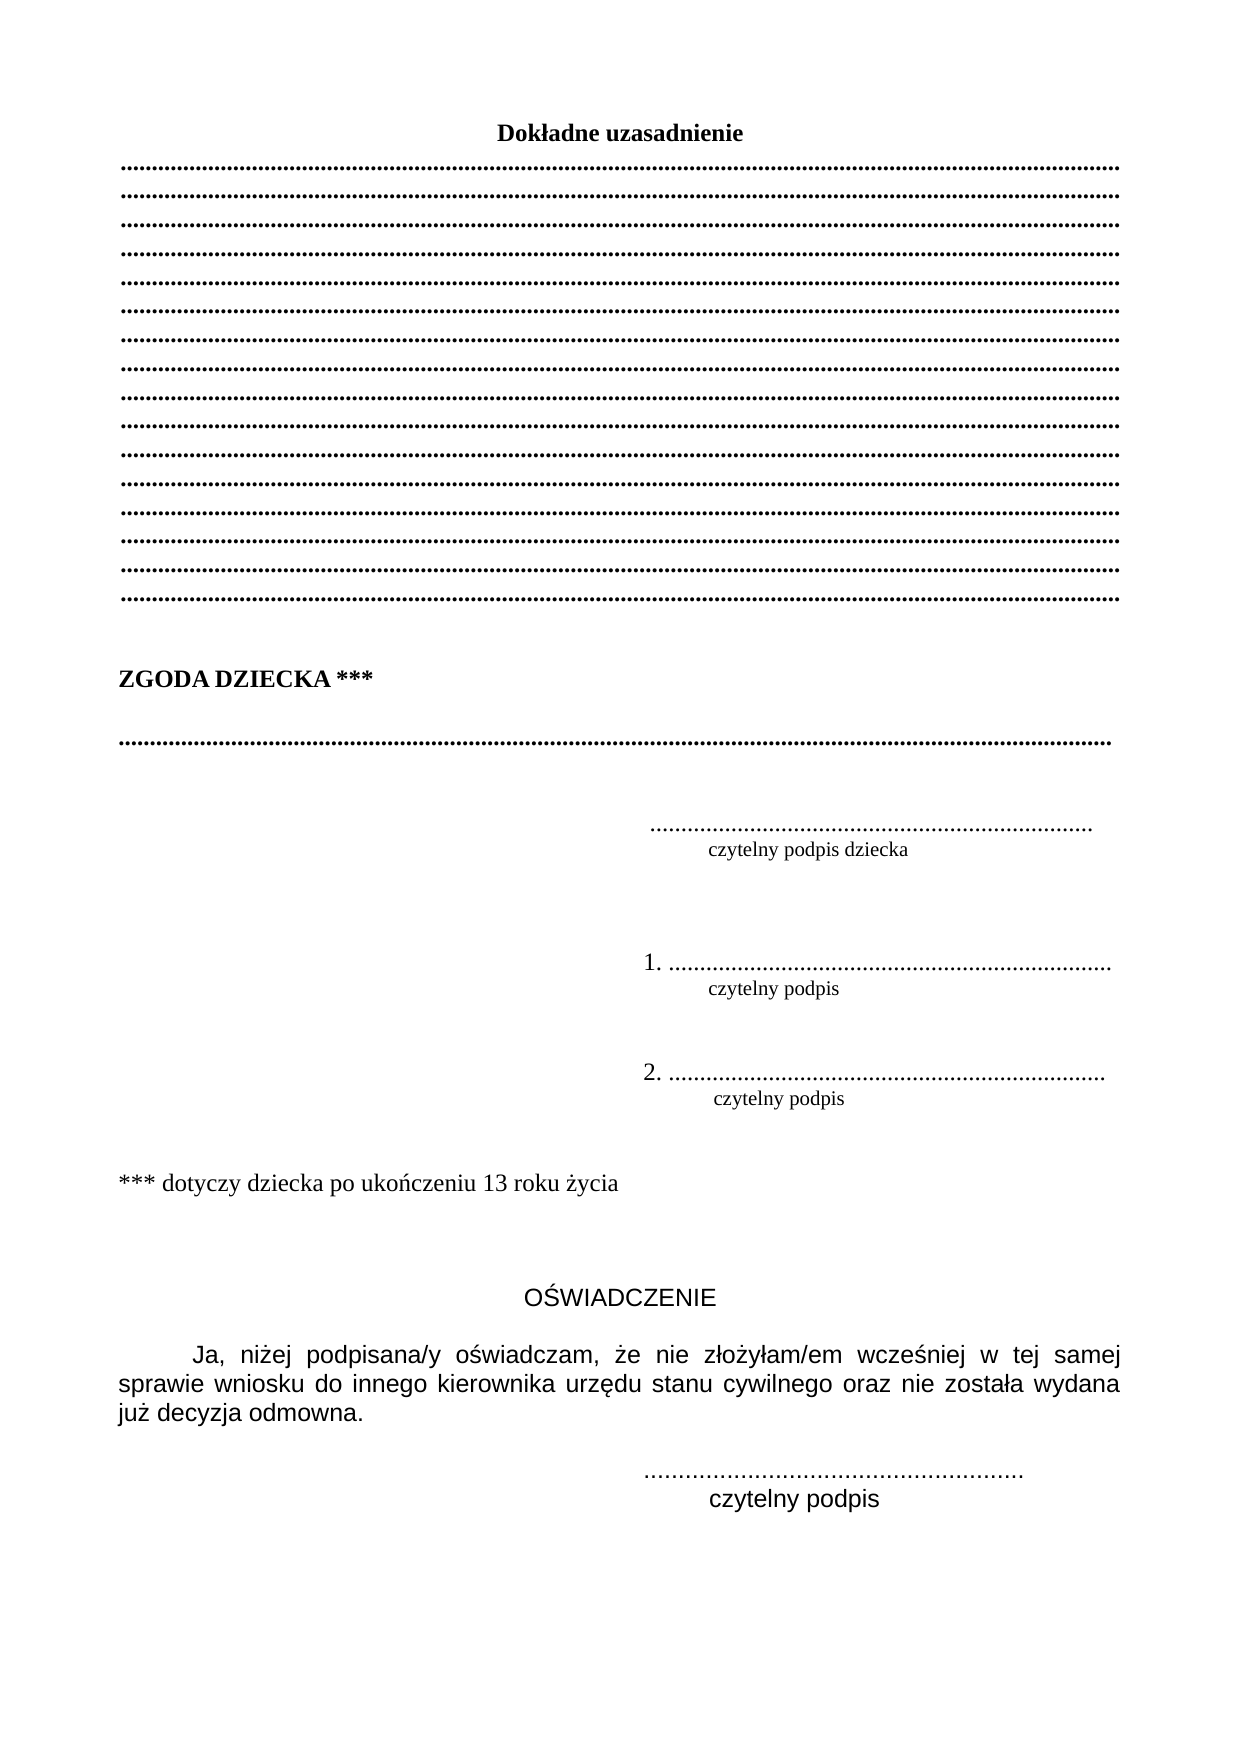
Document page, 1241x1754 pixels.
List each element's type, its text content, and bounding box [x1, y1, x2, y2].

text Ja, niżej podpisana/y oświadczam, że nie złożyłam/em wcześniej w tej samej sprawie wniosku do innego kierownika urzędu stanu cywilnego oraz nie została wydana już decyzja odmowna. [118, 1340, 1122, 1427]
text ............................................................................................................................................................... [118, 722, 1122, 751]
text czytelny podpis [118, 1484, 1122, 1513]
text Dokładne uzasadnienie ................................................................................................................................................................ [118, 118, 1122, 176]
text ....................................................................... [266, 808, 1122, 837]
text 1. ....................................................................... [266, 947, 1122, 976]
text czytelny podpis [634, 1086, 1122, 1110]
text ....................................................... [266, 1455, 1122, 1484]
text OŚWIADCZENIE [118, 1283, 1122, 1312]
text czytelny podpis [634, 976, 1122, 1000]
text 2. ...................................................................... [266, 1057, 1122, 1086]
text czytelny podpis dziecka [634, 837, 1122, 861]
text ................................................................................................................................................................................................................................................................................................................................................................................................................................................................................................................................................................................................................................................................................................................................................................................................................................................................................................................................................................................................................................................................................................................................................................................................................................................................................................................................................................................................................................................................................................................................................................................................................................................................................................................................................................................................................................................................................................................................................................................................................................................................................................................................................................................................................................................................................................................................................................................................................................................................................................ [118, 176, 1122, 607]
text ZGODA DZIECKA *** [118, 664, 1122, 693]
text *** dotyczy dziecka po ukończeniu 13 roku życia [118, 1139, 1122, 1197]
